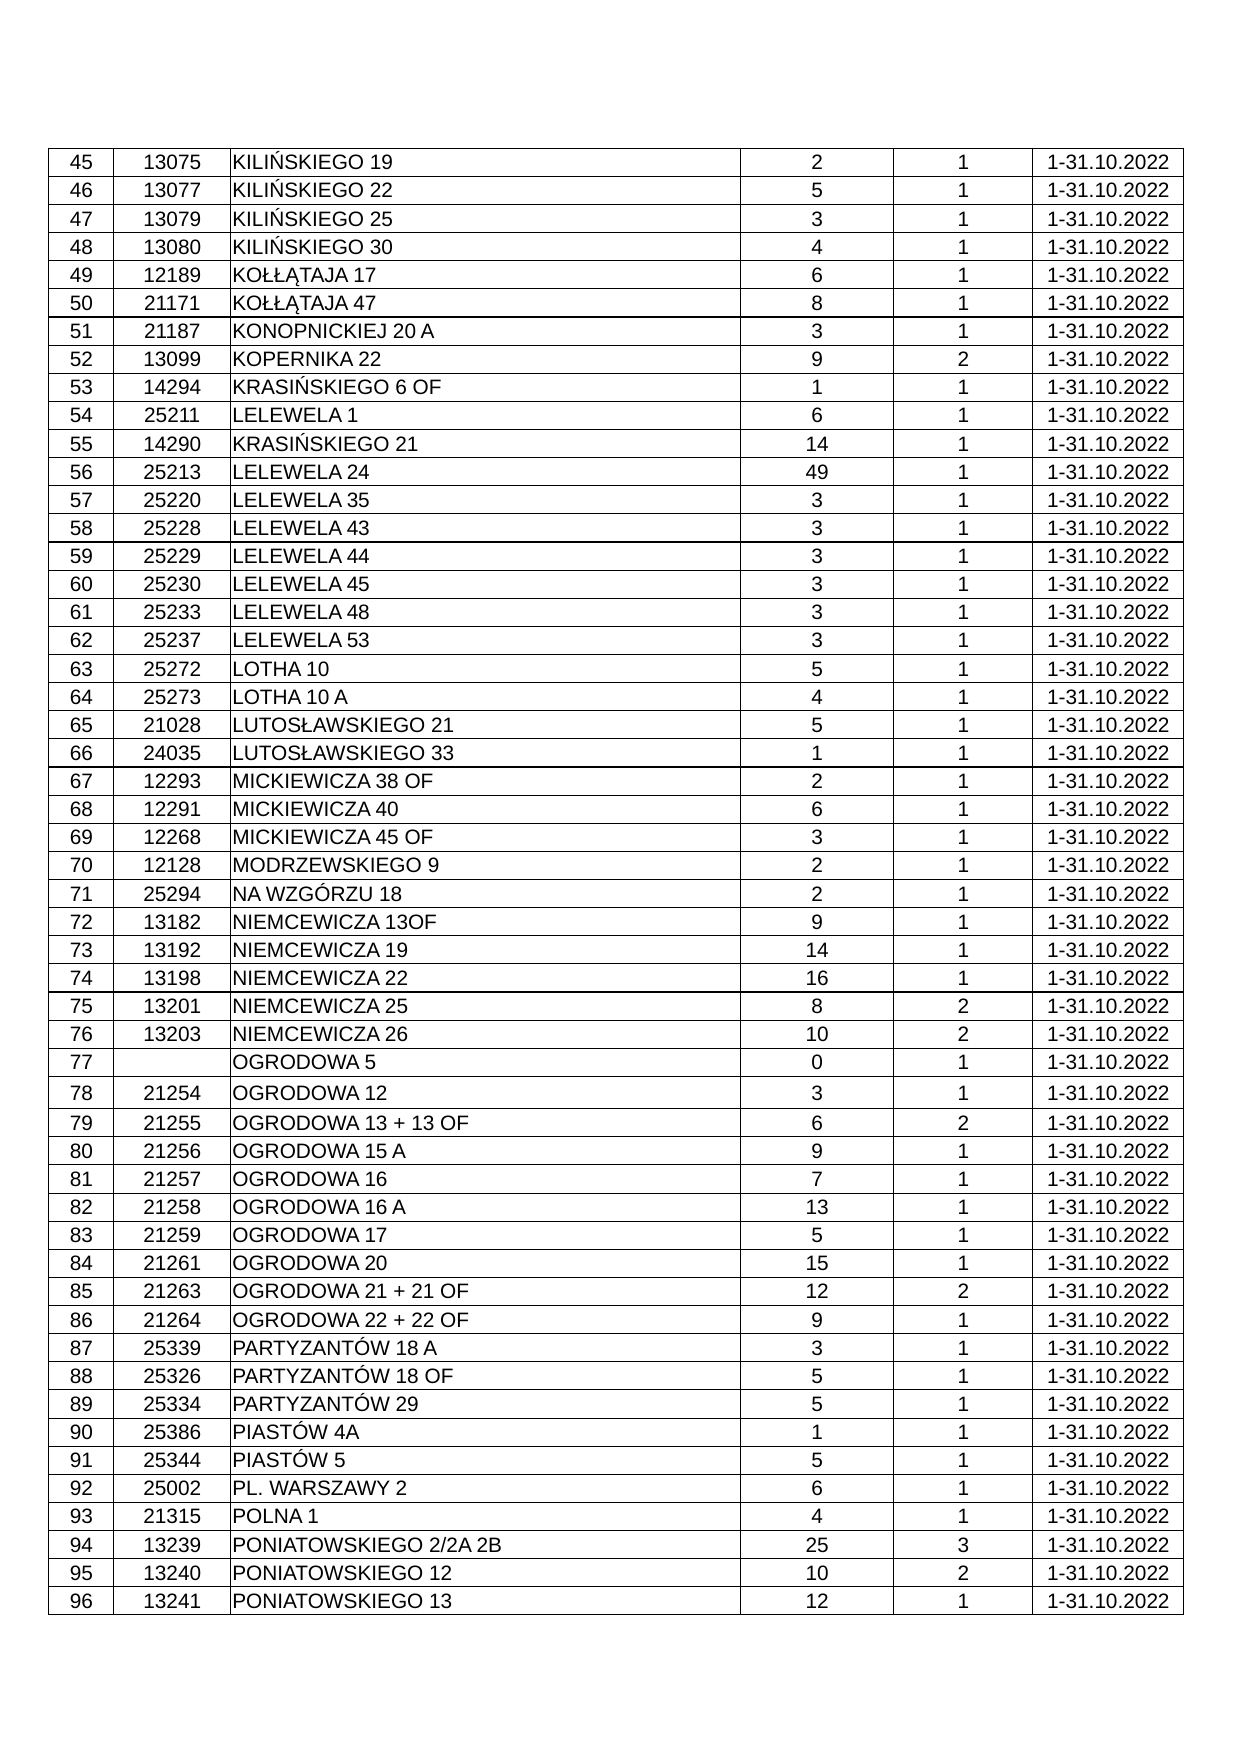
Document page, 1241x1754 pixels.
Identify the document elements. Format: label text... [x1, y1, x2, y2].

table_cell 45 [49, 149, 113, 176]
table_cell 3 [741, 627, 893, 654]
table_cell 78 [49, 1077, 113, 1108]
table_cell 1-31.10.2022 [1033, 289, 1183, 316]
table_cell 2 [741, 768, 893, 794]
table_cell 46 [49, 177, 113, 204]
table_cell 25220 [114, 486, 230, 513]
table_cell 1 [894, 936, 1032, 963]
table_cell OGRODOWA 20 [231, 1250, 740, 1277]
table_cell 25213 [114, 458, 230, 485]
table_cell 1 [894, 1250, 1032, 1277]
table_cell 13192 [114, 936, 230, 963]
table_cell 25334 [114, 1390, 230, 1417]
table_cell 1 [894, 374, 1032, 401]
table_cell OGRODOWA 21 + 21 OF [231, 1278, 740, 1305]
table_cell 1-31.10.2022 [1033, 711, 1183, 738]
table_cell 63 [49, 655, 113, 682]
table_cell 1-31.10.2022 [1033, 1587, 1183, 1614]
table_cell POLNA 1 [231, 1503, 740, 1530]
table_cell 1-31.10.2022 [1033, 1222, 1183, 1249]
table_cell 1-31.10.2022 [1033, 149, 1183, 176]
table_cell 3 [741, 543, 893, 569]
table_cell 13079 [114, 205, 230, 232]
table_cell 72 [49, 908, 113, 935]
table_cell MICKIEWICZA 45 OF [231, 824, 740, 851]
table_cell 1-31.10.2022 [1033, 880, 1183, 907]
table_cell [114, 1049, 230, 1076]
table_cell 56 [49, 458, 113, 485]
table_cell 1-31.10.2022 [1033, 1447, 1183, 1474]
table_cell 21259 [114, 1222, 230, 1249]
table_cell 1-31.10.2022 [1033, 1419, 1183, 1446]
table_cell LOTHA 10 A [231, 683, 740, 710]
table_cell 3 [741, 824, 893, 851]
table_cell 49 [49, 261, 113, 288]
table_cell 7 [741, 1165, 893, 1192]
table_cell 60 [49, 571, 113, 598]
table_cell LELEWELA 24 [231, 458, 740, 485]
table_cell 1 [894, 1165, 1032, 1192]
table_cell 1-31.10.2022 [1033, 739, 1183, 766]
table_cell 1-31.10.2022 [1033, 599, 1183, 626]
table_cell 25229 [114, 543, 230, 569]
table_cell 1 [894, 768, 1032, 794]
table_cell PIASTÓW 5 [231, 1447, 740, 1474]
table_cell 52 [49, 346, 113, 373]
table_cell LELEWELA 45 [231, 571, 740, 598]
table_cell 1-31.10.2022 [1033, 824, 1183, 851]
table_cell 1-31.10.2022 [1033, 852, 1183, 879]
table_cell 61 [49, 599, 113, 626]
table_cell 54 [49, 402, 113, 429]
table_cell OGRODOWA 12 [231, 1077, 740, 1108]
table_cell 12 [741, 1278, 893, 1305]
table_cell 67 [49, 768, 113, 794]
table_cell 1 [894, 486, 1032, 513]
table_cell KRASIŃSKIEGO 6 OF [231, 374, 740, 401]
table_cell OGRODOWA 15 A [231, 1137, 740, 1164]
table_cell 12291 [114, 796, 230, 823]
table_cell 12268 [114, 824, 230, 851]
table_cell 9 [741, 1137, 893, 1164]
table_cell 13203 [114, 1021, 230, 1048]
table_cell 55 [49, 430, 113, 457]
table_cell 1-31.10.2022 [1033, 1306, 1183, 1333]
table_cell 13075 [114, 149, 230, 176]
table_cell 9 [741, 346, 893, 373]
table_cell 3 [741, 205, 893, 232]
table_cell 1-31.10.2022 [1033, 233, 1183, 260]
table_cell 1 [894, 1334, 1032, 1361]
table_cell 16 [741, 964, 893, 991]
table_cell 3 [741, 599, 893, 626]
table_cell 1 [894, 1306, 1032, 1333]
table_cell 25230 [114, 571, 230, 598]
table_cell 1 [894, 1194, 1032, 1221]
table_cell 50 [49, 289, 113, 316]
table_cell 1 [894, 655, 1032, 682]
table_cell PONIATOWSKIEGO 13 [231, 1587, 740, 1614]
table_cell 2 [894, 346, 1032, 373]
table_cell 1-31.10.2022 [1033, 458, 1183, 485]
table_cell 1-31.10.2022 [1033, 374, 1183, 401]
table_cell 1-31.10.2022 [1033, 1250, 1183, 1277]
table_cell 1 [894, 1390, 1032, 1417]
table_cell 82 [49, 1194, 113, 1221]
table_cell 1 [894, 880, 1032, 907]
table_cell 1-31.10.2022 [1033, 1362, 1183, 1389]
table_cell 21264 [114, 1306, 230, 1333]
table_cell 1 [894, 908, 1032, 935]
table_cell NIEMCEWICZA 13OF [231, 908, 740, 935]
table_cell 12 [741, 1587, 893, 1614]
table_cell 13198 [114, 964, 230, 991]
table_cell LELEWELA 43 [231, 514, 740, 541]
table_cell LUTOSŁAWSKIEGO 33 [231, 739, 740, 766]
table_cell 1 [741, 739, 893, 766]
table_cell 1 [894, 1222, 1032, 1249]
table_cell 1-31.10.2022 [1033, 261, 1183, 288]
table_cell 2 [741, 880, 893, 907]
table_cell 6 [741, 796, 893, 823]
table_cell 25326 [114, 1362, 230, 1389]
table_cell 1 [894, 1362, 1032, 1389]
table_cell 1 [894, 149, 1032, 176]
table_cell 12128 [114, 852, 230, 879]
table_cell 4 [741, 1503, 893, 1530]
table_cell 85 [49, 1278, 113, 1305]
table_cell 1 [894, 205, 1032, 232]
table_cell 21261 [114, 1250, 230, 1277]
table_cell 1-31.10.2022 [1033, 1049, 1183, 1076]
table_cell 25386 [114, 1419, 230, 1446]
table_cell MICKIEWICZA 38 OF [231, 768, 740, 794]
table_cell 1 [894, 233, 1032, 260]
table_cell 1-31.10.2022 [1033, 205, 1183, 232]
table_cell 57 [49, 486, 113, 513]
table_cell 14 [741, 936, 893, 963]
table_cell 1-31.10.2022 [1033, 796, 1183, 823]
table_cell 1-31.10.2022 [1033, 346, 1183, 373]
table_cell PARTYZANTÓW 29 [231, 1390, 740, 1417]
table_cell LUTOSŁAWSKIEGO 21 [231, 711, 740, 738]
table_cell 94 [49, 1531, 113, 1558]
table_cell 6 [741, 1109, 893, 1136]
table_cell 73 [49, 936, 113, 963]
table_cell PONIATOWSKIEGO 2/2A 2B [231, 1531, 740, 1558]
table_cell MICKIEWICZA 40 [231, 796, 740, 823]
table_cell OGRODOWA 13 + 13 OF [231, 1109, 740, 1136]
table_cell KOŁŁĄTAJA 47 [231, 289, 740, 316]
table_cell 1-31.10.2022 [1033, 908, 1183, 935]
table_cell 68 [49, 796, 113, 823]
table_cell 1-31.10.2022 [1033, 1334, 1183, 1361]
table_cell 81 [49, 1165, 113, 1192]
table_cell 58 [49, 514, 113, 541]
table_cell 1-31.10.2022 [1033, 1194, 1183, 1221]
table_cell 1 [894, 1447, 1032, 1474]
table_cell 21171 [114, 289, 230, 316]
table_cell PONIATOWSKIEGO 12 [231, 1559, 740, 1586]
table_cell 5 [741, 655, 893, 682]
table_cell 95 [49, 1559, 113, 1586]
table_cell 5 [741, 177, 893, 204]
table_cell 25272 [114, 655, 230, 682]
table_cell 21187 [114, 318, 230, 344]
table_cell 3 [894, 1531, 1032, 1558]
table_cell OGRODOWA 16 A [231, 1194, 740, 1221]
table_cell 1-31.10.2022 [1033, 514, 1183, 541]
table_cell 3 [741, 1334, 893, 1361]
table_cell PARTYZANTÓW 18 A [231, 1334, 740, 1361]
table_cell 62 [49, 627, 113, 654]
table_cell LOTHA 10 [231, 655, 740, 682]
table_cell MODRZEWSKIEGO 9 [231, 852, 740, 879]
table_cell NIEMCEWICZA 19 [231, 936, 740, 963]
table_cell 1-31.10.2022 [1033, 543, 1183, 569]
table_cell 1-31.10.2022 [1033, 1503, 1183, 1530]
table_cell 25228 [114, 514, 230, 541]
table_cell 14290 [114, 430, 230, 457]
table_cell KILIŃSKIEGO 22 [231, 177, 740, 204]
table_cell 6 [741, 261, 893, 288]
table_cell LELEWELA 44 [231, 543, 740, 569]
table_cell 83 [49, 1222, 113, 1249]
table_cell 1 [894, 458, 1032, 485]
table_cell 1-31.10.2022 [1033, 486, 1183, 513]
table_cell 2 [894, 1021, 1032, 1048]
table_cell 93 [49, 1503, 113, 1530]
table_cell KOPERNIKA 22 [231, 346, 740, 373]
table_cell 3 [741, 486, 893, 513]
table_cell LELEWELA 48 [231, 599, 740, 626]
table_cell 74 [49, 964, 113, 991]
table_cell 1 [894, 964, 1032, 991]
table_cell 1-31.10.2022 [1033, 1559, 1183, 1586]
table_cell 13201 [114, 993, 230, 1019]
table_cell 3 [741, 571, 893, 598]
table_cell 13241 [114, 1587, 230, 1614]
table_cell 89 [49, 1390, 113, 1417]
table_cell OGRODOWA 22 + 22 OF [231, 1306, 740, 1333]
table_cell 25237 [114, 627, 230, 654]
table_cell 1-31.10.2022 [1033, 402, 1183, 429]
table_cell 1 [741, 374, 893, 401]
table_cell 9 [741, 908, 893, 935]
table_cell 0 [741, 1049, 893, 1076]
table_cell 1-31.10.2022 [1033, 768, 1183, 794]
table_cell 9 [741, 1306, 893, 1333]
table_cell 65 [49, 711, 113, 738]
table_cell 1-31.10.2022 [1033, 683, 1183, 710]
table_cell NA WZGÓRZU 18 [231, 880, 740, 907]
table_cell 1 [894, 1049, 1032, 1076]
table_cell 76 [49, 1021, 113, 1048]
table_cell 71 [49, 880, 113, 907]
table_cell 1 [894, 852, 1032, 879]
table_cell 1 [894, 739, 1032, 766]
table_cell PIASTÓW 4A [231, 1419, 740, 1446]
table_cell 1 [894, 1419, 1032, 1446]
table_cell 48 [49, 233, 113, 260]
table_cell NIEMCEWICZA 26 [231, 1021, 740, 1048]
table_cell 13182 [114, 908, 230, 935]
table_cell 1-31.10.2022 [1033, 1021, 1183, 1048]
table_cell 21257 [114, 1165, 230, 1192]
table_cell LELEWELA 35 [231, 486, 740, 513]
table_cell 13080 [114, 233, 230, 260]
table_cell 1-31.10.2022 [1033, 627, 1183, 654]
table_cell 47 [49, 205, 113, 232]
table_cell 8 [741, 289, 893, 316]
table_cell 25339 [114, 1334, 230, 1361]
table_cell 3 [741, 318, 893, 344]
table_cell 6 [741, 1475, 893, 1502]
table_cell 14294 [114, 374, 230, 401]
table_cell 1 [894, 514, 1032, 541]
table_cell 1-31.10.2022 [1033, 1109, 1183, 1136]
table_cell 1 [741, 1419, 893, 1446]
table_cell 1-31.10.2022 [1033, 1531, 1183, 1558]
table_cell 1 [894, 599, 1032, 626]
table_cell 5 [741, 1362, 893, 1389]
table_cell 1-31.10.2022 [1033, 571, 1183, 598]
table_cell 25273 [114, 683, 230, 710]
table_cell 1 [894, 1137, 1032, 1164]
table_cell 49 [741, 458, 893, 485]
table_cell 25344 [114, 1447, 230, 1474]
table_cell 90 [49, 1419, 113, 1446]
table_cell OGRODOWA 5 [231, 1049, 740, 1076]
table_cell 25233 [114, 599, 230, 626]
table_cell 5 [741, 711, 893, 738]
table_cell 1 [894, 543, 1032, 569]
table_cell 70 [49, 852, 113, 879]
table_cell KILIŃSKIEGO 30 [231, 233, 740, 260]
table_cell 10 [741, 1559, 893, 1586]
table_cell 21028 [114, 711, 230, 738]
table_cell 1-31.10.2022 [1033, 993, 1183, 1019]
table_cell 21256 [114, 1137, 230, 1164]
table_cell 1-31.10.2022 [1033, 1077, 1183, 1108]
table_cell 1 [894, 177, 1032, 204]
table_cell 15 [741, 1250, 893, 1277]
table_cell 1 [894, 1475, 1032, 1502]
table_cell 79 [49, 1109, 113, 1136]
table_cell 1-31.10.2022 [1033, 1278, 1183, 1305]
table_cell 77 [49, 1049, 113, 1076]
table_cell 2 [894, 1109, 1032, 1136]
table_cell 5 [741, 1447, 893, 1474]
table_cell 87 [49, 1334, 113, 1361]
table_cell 84 [49, 1250, 113, 1277]
table_cell 1 [894, 1503, 1032, 1530]
table_cell 1-31.10.2022 [1033, 964, 1183, 991]
table_cell 2 [894, 1559, 1032, 1586]
table_cell 25294 [114, 880, 230, 907]
table_cell 25211 [114, 402, 230, 429]
table_cell 13099 [114, 346, 230, 373]
table_cell 4 [741, 683, 893, 710]
table_cell 96 [49, 1587, 113, 1614]
table_cell 1-31.10.2022 [1033, 1390, 1183, 1417]
table_cell 13239 [114, 1531, 230, 1558]
table_cell 5 [741, 1390, 893, 1417]
table_cell 59 [49, 543, 113, 569]
table_cell 1 [894, 796, 1032, 823]
table_cell 75 [49, 993, 113, 1019]
table_cell 13077 [114, 177, 230, 204]
table_cell 2 [741, 852, 893, 879]
table_cell KOŁŁĄTAJA 17 [231, 261, 740, 288]
table_cell 53 [49, 374, 113, 401]
table_cell 25 [741, 1531, 893, 1558]
table_cell 21263 [114, 1278, 230, 1305]
table_cell 51 [49, 318, 113, 344]
table_cell 2 [894, 1278, 1032, 1305]
table_cell 1 [894, 402, 1032, 429]
table_cell 13 [741, 1194, 893, 1221]
table_cell NIEMCEWICZA 22 [231, 964, 740, 991]
table_cell 24035 [114, 739, 230, 766]
table_cell 1 [894, 711, 1032, 738]
table_cell 1-31.10.2022 [1033, 430, 1183, 457]
table_cell 12293 [114, 768, 230, 794]
table_cell 1 [894, 627, 1032, 654]
table_cell 21254 [114, 1077, 230, 1108]
table_cell NIEMCEWICZA 25 [231, 993, 740, 1019]
table_cell 21315 [114, 1503, 230, 1530]
table_cell 1-31.10.2022 [1033, 655, 1183, 682]
table_cell 1 [894, 1587, 1032, 1614]
table_cell LELEWELA 53 [231, 627, 740, 654]
table_cell 12189 [114, 261, 230, 288]
table_cell 1 [894, 1077, 1032, 1108]
table_cell 14 [741, 430, 893, 457]
table_cell 8 [741, 993, 893, 1019]
table_cell 21258 [114, 1194, 230, 1221]
table_cell 1 [894, 261, 1032, 288]
table_cell 6 [741, 402, 893, 429]
table_cell 10 [741, 1021, 893, 1048]
table_cell 5 [741, 1222, 893, 1249]
table_cell KONOPNICKIEJ 20 A [231, 318, 740, 344]
table_cell 66 [49, 739, 113, 766]
table_cell 64 [49, 683, 113, 710]
table_cell 1 [894, 824, 1032, 851]
table_cell 4 [741, 233, 893, 260]
table_cell KILIŃSKIEGO 25 [231, 205, 740, 232]
table_cell 1 [894, 430, 1032, 457]
table_cell 1 [894, 683, 1032, 710]
table_cell 1-31.10.2022 [1033, 177, 1183, 204]
table_cell PL. WARSZAWY 2 [231, 1475, 740, 1502]
table_cell 2 [741, 149, 893, 176]
table_cell 3 [741, 514, 893, 541]
table_cell 3 [741, 1077, 893, 1108]
table_cell 1-31.10.2022 [1033, 1137, 1183, 1164]
table_cell 88 [49, 1362, 113, 1389]
table_cell 1-31.10.2022 [1033, 318, 1183, 344]
table_cell 1 [894, 318, 1032, 344]
table_cell 13240 [114, 1559, 230, 1586]
table_cell KILIŃSKIEGO 19 [231, 149, 740, 176]
table_cell KRASIŃSKIEGO 21 [231, 430, 740, 457]
table_cell 91 [49, 1447, 113, 1474]
table_cell LELEWELA 1 [231, 402, 740, 429]
table_cell 1 [894, 289, 1032, 316]
table_cell 1 [894, 571, 1032, 598]
table_cell 1-31.10.2022 [1033, 1165, 1183, 1192]
table_cell OGRODOWA 17 [231, 1222, 740, 1249]
table_cell 2 [894, 993, 1032, 1019]
table_cell PARTYZANTÓW 18 OF [231, 1362, 740, 1389]
table_cell 69 [49, 824, 113, 851]
table_cell OGRODOWA 16 [231, 1165, 740, 1192]
table_cell 1-31.10.2022 [1033, 1475, 1183, 1502]
table_cell 25002 [114, 1475, 230, 1502]
table_cell 92 [49, 1475, 113, 1502]
table_cell 1-31.10.2022 [1033, 936, 1183, 963]
table_cell 86 [49, 1306, 113, 1333]
table_cell 21255 [114, 1109, 230, 1136]
table_cell 80 [49, 1137, 113, 1164]
